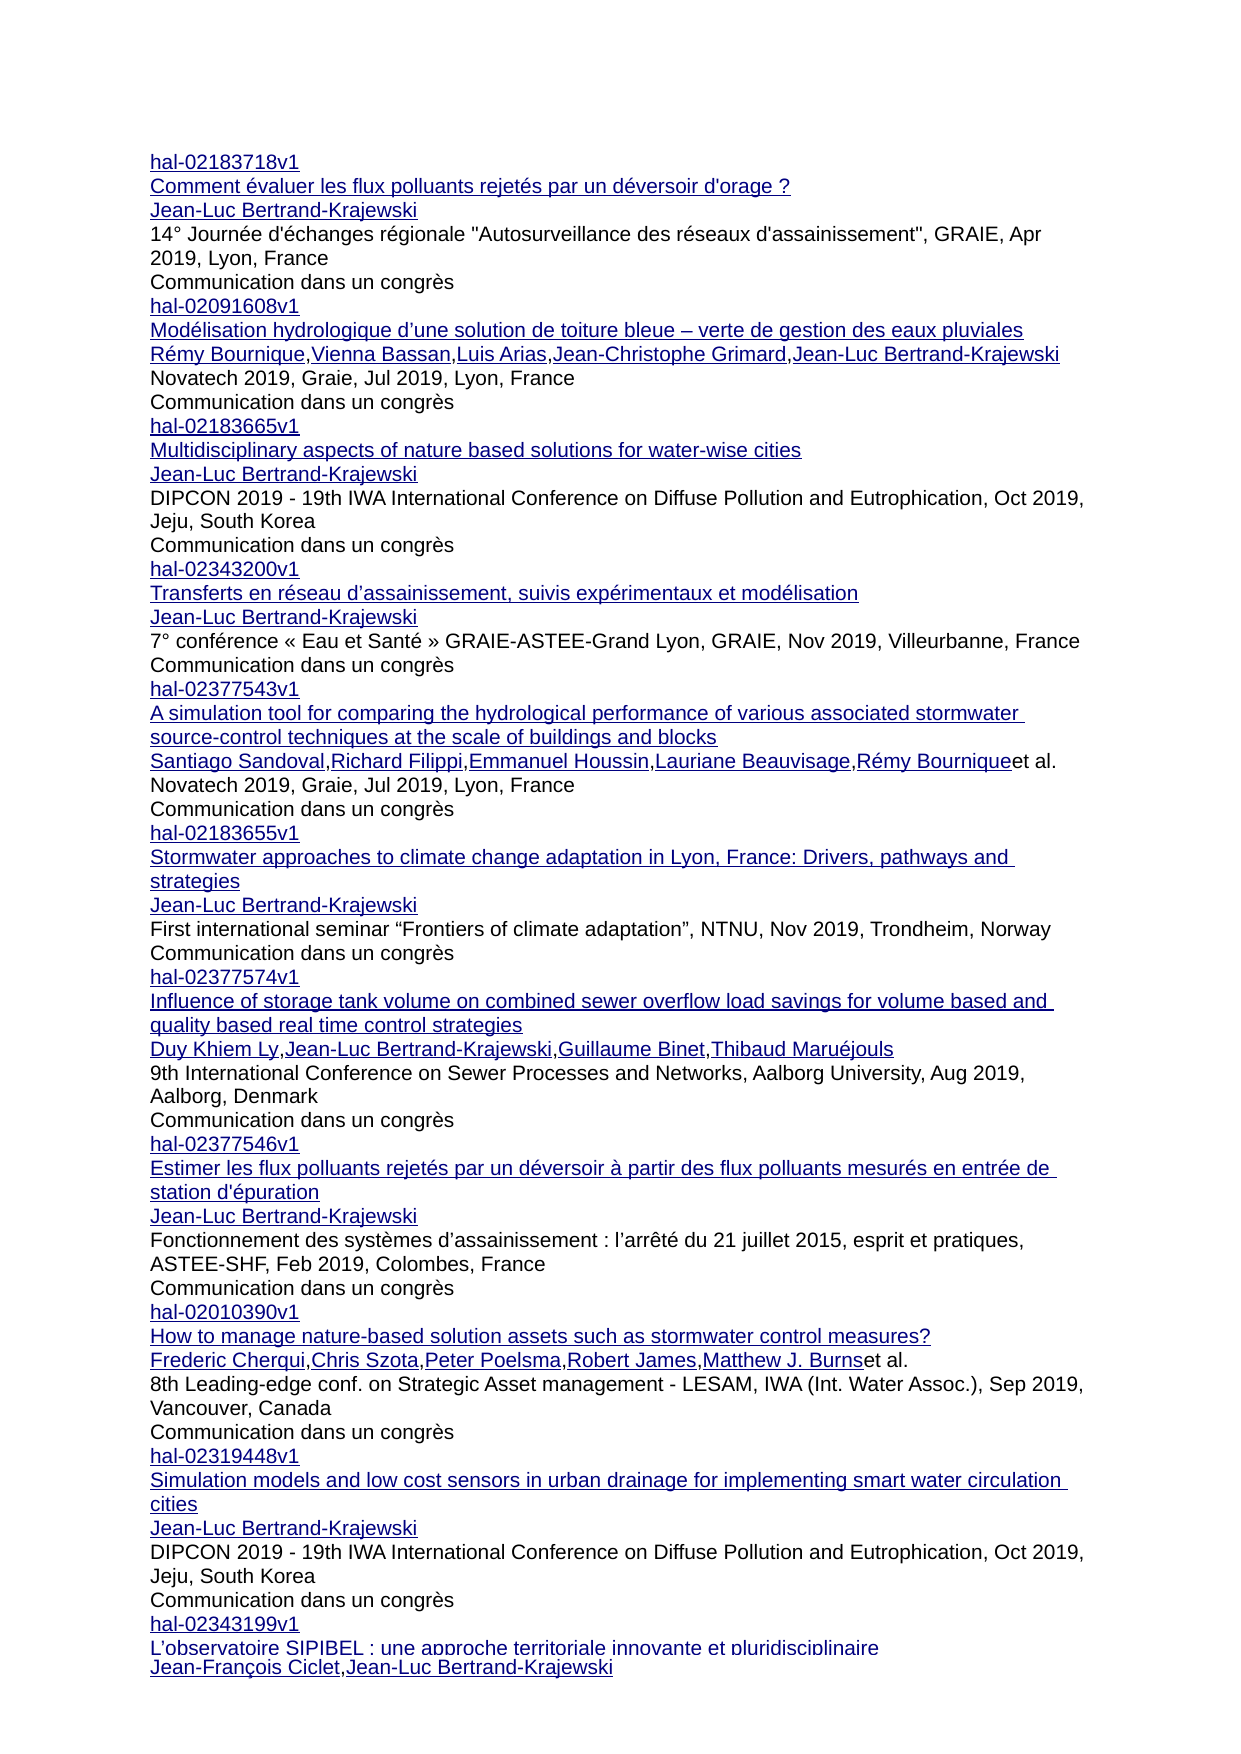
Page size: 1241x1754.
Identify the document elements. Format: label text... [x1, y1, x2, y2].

table_cell Simulation models and low cost sensors in urban drainage for implementing smart water circulation cities Jean-Luc Bertrand-Krajewski DIPCON 2019 - 19th IWA International Conference on Diffuse Pollution and Eutrophication, Oct 2019, Jeju, South Korea Communication dans un congrès hal-02343199v1 [150, 1468, 1090, 1635]
table_cell hal-02183718v1 [150, 150, 1090, 174]
table_cell A simulation tool for comparing the hydrological performance of various associated stormwater source-control techniques at the scale of buildings and blocks Santiago Sandoval,Richard Filippi,Emmanuel Houssin,Lauriane Beauvisage,Rémy Bourniqueet al. Novatech 2019, Graie, Jul 2019, Lyon, France Communication dans un congrès hal-02183655v1 [150, 701, 1090, 845]
table_cell Comment évaluer les flux polluants rejetés par un déversoir d'orage ? Jean-Luc Bertrand-Krajewski 14° Journée d'échanges régionale "Autosurveillance des réseaux d'assainissement", GRAIE, Apr 2019, Lyon, France Communication dans un congrès hal-02091608v1 [150, 174, 1090, 318]
table_cell How to manage nature-based solution assets such as stormwater control measures? Frederic Cherqui,Chris Szota,Peter Poelsma,Robert James,Matthew J. Burnset al. 8th Leading-edge conf. on Strategic Asset management - LESAM, IWA (Int. Water Assoc.), Sep 2019, Vancouver, Canada Communication dans un congrès hal-02319448v1 [150, 1324, 1090, 1468]
table_cell Stormwater approaches to climate change adaptation in Lyon, France: Drivers, pathways and strategies Jean-Luc Bertrand-Krajewski First international seminar “Frontiers of climate adaptation”, NTNU, Nov 2019, Trondheim, Norway Communication dans un congrès hal-02377574v1 [150, 845, 1090, 988]
table_cell L’observatoire SIPIBEL : une approche territoriale innovante et pluridisciplinaire Jean-François Ciclet,Jean-Luc Bertrand-Krajewski [150, 1635, 1090, 1679]
table_cell Influence of storage tank volume on combined sewer overflow load savings for volume based and quality based real time control strategies Duy Khiem Ly,Jean-Luc Bertrand-Krajewski,Guillaume Binet,Thibaud Maruéjouls 9th International Conference on Sewer Processes and Networks, Aalborg University, Aug 2019, Aalborg, Denmark Communication dans un congrès hal-02377546v1 [150, 989, 1090, 1156]
table_cell Transferts en réseau d’assainissement, suivis expérimentaux et modélisation Jean-Luc Bertrand-Krajewski 7° conférence « Eau et Santé » GRAIE-ASTEE-Grand Lyon, GRAIE, Nov 2019, Villeurbanne, France Communication dans un congrès hal-02377543v1 [150, 581, 1090, 701]
table_cell Estimer les flux polluants rejetés par un déversoir à partir des flux polluants mesurés en entrée de station d'épuration Jean-Luc Bertrand-Krajewski Fonctionnement des systèmes d’assainissement : l’arrêté du 21 juillet 2015, esprit et pratiques, ASTEE-SHF, Feb 2019, Colombes, France Communication dans un congrès hal-02010390v1 [150, 1156, 1090, 1324]
table_cell Modélisation hydrologique d’une solution de toiture bleue – verte de gestion des eaux pluviales Rémy Bournique,Vienna Bassan,Luis Arias,Jean-Christophe Grimard,Jean-Luc Bertrand-Krajewski Novatech 2019, Graie, Jul 2019, Lyon, France Communication dans un congrès hal-02183665v1 [150, 318, 1090, 437]
table_cell Multidisciplinary aspects of nature based solutions for water-wise cities Jean-Luc Bertrand-Krajewski DIPCON 2019 - 19th IWA International Conference on Diffuse Pollution and Eutrophication, Oct 2019, Jeju, South Korea Communication dans un congrès hal-02343200v1 [150, 438, 1090, 581]
